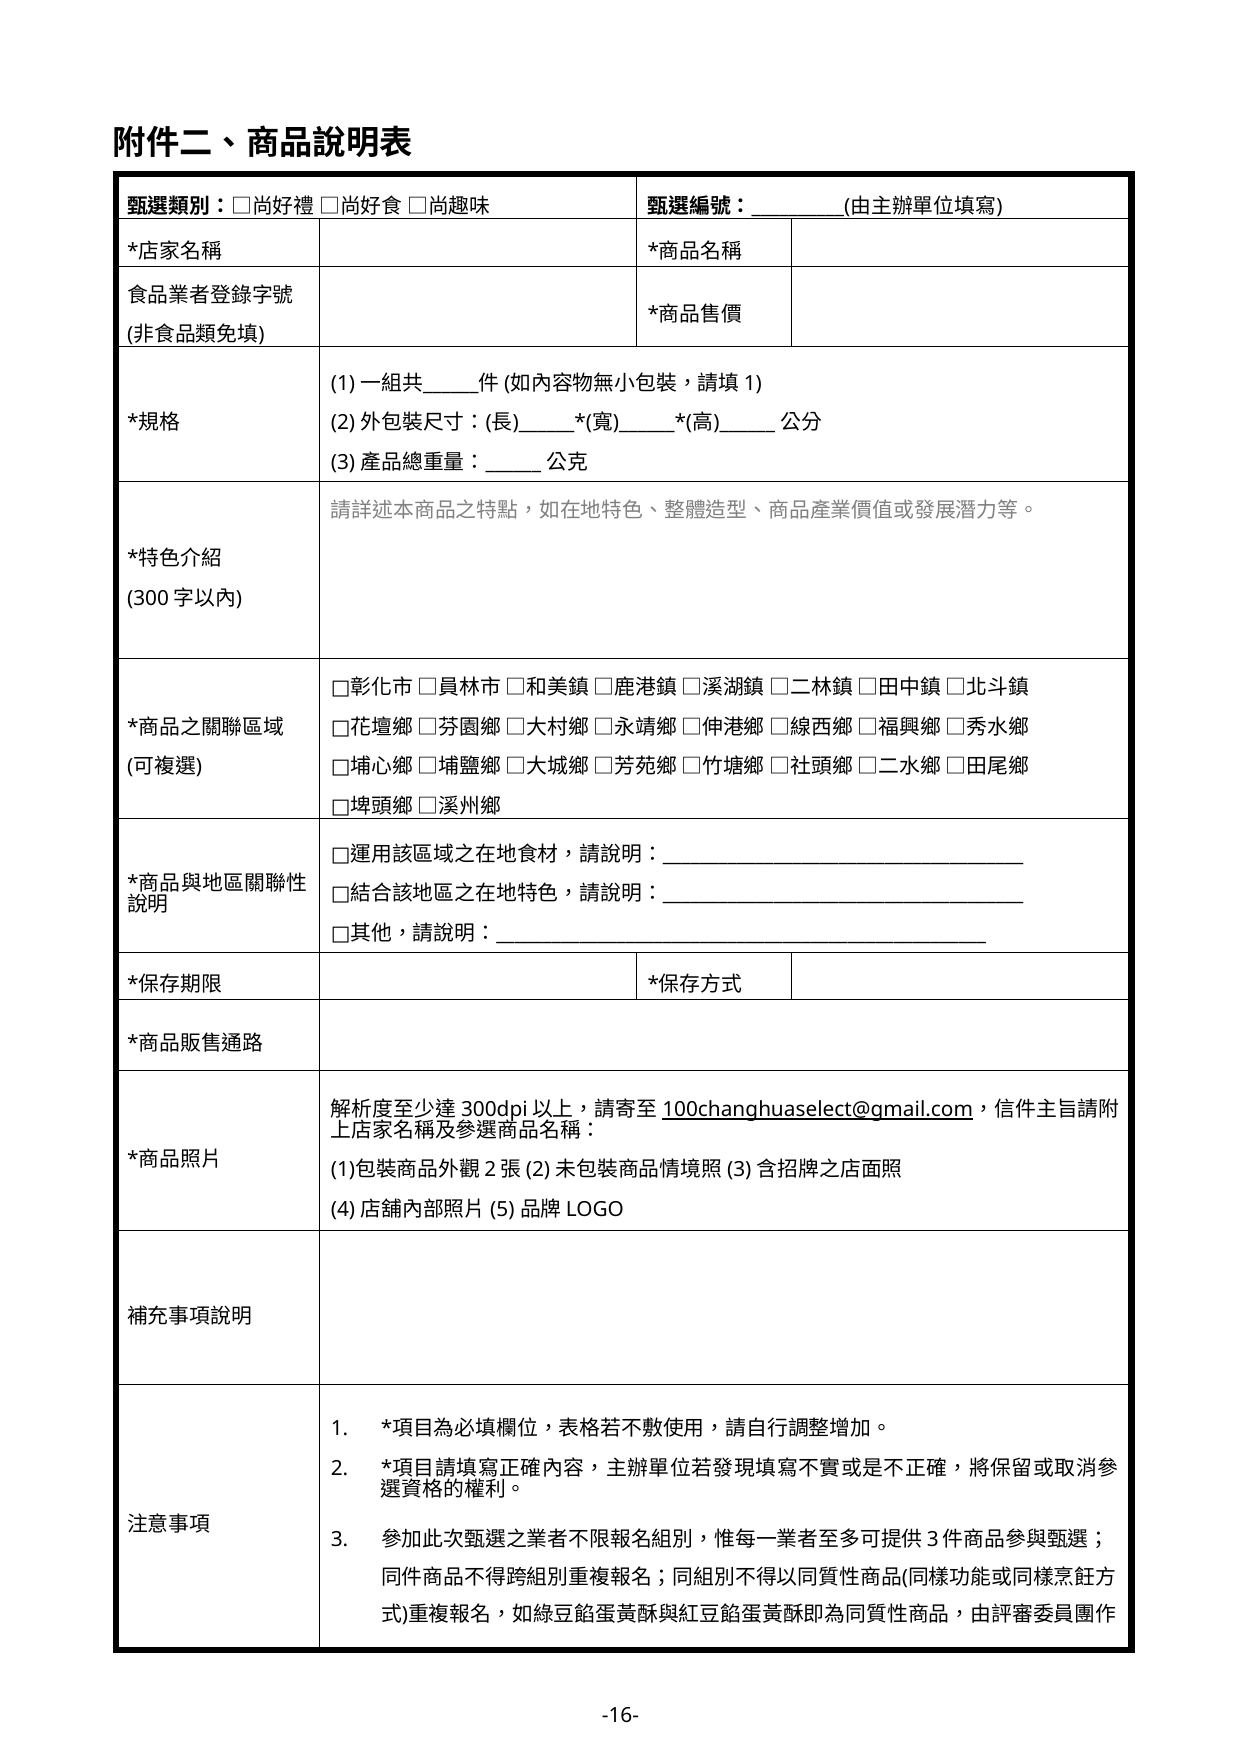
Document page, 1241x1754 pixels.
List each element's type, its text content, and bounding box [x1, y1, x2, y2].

table_cell *商品名稱 [637, 219, 791, 266]
table_header 甄選類別：□尚好禮 □尚好食 □尚趣味 [119, 177, 636, 218]
table_cell 注意事項 [119, 1385, 319, 1647]
table_cell *商品與地區關聯性說明 [119, 819, 319, 952]
table_cell *特色介紹 (300字以內) [119, 482, 319, 658]
table_cell 解析度至少達300dpi以上，請寄至100changhuaselect@gmail.com，信件主旨請附上店家名稱及參選商品名稱： (1)包裝商品外觀2張 (2) 未包裝商品情境照 (3) 含招牌之店面照 (4) 店舖內部照片 (5) 品牌LOGO [320, 1071, 1128, 1230]
table_cell *保存方式 [637, 953, 791, 999]
table_cell *規格 [119, 347, 319, 481]
table_cell 補充事項說明 [119, 1231, 319, 1384]
table_header 甄選編號：__________(由主辦單位填寫) [637, 177, 1128, 218]
table_cell *項目為必填欄位，表格若不敷使用，請自行調整增加。 *項目請填寫正確內容，主辦單位若發現填寫不實或是不正確，將保留或取消參選資格的權利。 參加此次甄選之業者不限報名組別，惟每一業者至多可提供3件商品參與甄選；同件商品不得跨組別重複報名；同組別不得以同質性商品(同樣功能或同樣烹飪方式)重複報名，如綠豆餡蛋黃酥與紅豆餡蛋黃酥即為同質性商品，由評審委員團作資格判定。 曾入選「2023彰化金好禮」、「2022彰化百大商品」、「2018彰化金好禮」、「2016彰化金好禮」之商品，不得重複報名參與甄選。 [320, 1385, 1128, 1647]
table_cell *商品販售通路 [119, 1000, 319, 1070]
table_cell (1) 一組共______件 (如內容物無小包裝，請填1) (2) 外包裝尺寸：(長)______*(寬)______*(高)______ 公分 (3) 產品總重量：______ 公克 [320, 347, 1128, 481]
table_cell *商品照片 [119, 1071, 319, 1230]
table_cell [320, 1231, 1128, 1384]
table_cell *商品售價 [637, 267, 791, 346]
table_cell 食品業者登錄字號 (非食品類免填) [119, 267, 319, 346]
table_cell [792, 953, 1128, 999]
table_cell □彰化市 □員林市 □和美鎮 □鹿港鎮 □溪湖鎮 □二林鎮 □田中鎮 □北斗鎮 □花壇鄉 □芬園鄉 □大村鄉 □永靖鄉 □伸港鄉 □線西鄉 □福興鄉 □秀水鄉 □埔心鄉 □埔鹽鄉 □大城鄉 □芳苑鄉 □竹塘鄉 □社頭鄉 □二水鄉 □田尾鄉 □埤頭鄉 □溪州鄉 [320, 659, 1128, 817]
table_cell [320, 953, 636, 999]
table_cell □運用該區域之在地食材，請說明：_______________________________________ □結合該地區之在地特色，請說明：_______________________________________ □其他，請說明：_____________________________________________________ [320, 819, 1128, 952]
table_cell *店家名稱 [119, 219, 319, 266]
table_cell [792, 267, 1128, 346]
subtitle 附件二、商品說明表 [112, 116, 1128, 164]
table_cell *商品之關聯區域 (可複選) [119, 659, 319, 817]
table_cell 請詳述本商品之特點，如在地特色、整體造型、商品產業價值或發展潛力等。 [320, 482, 1128, 658]
table_cell [320, 219, 636, 266]
table_cell *保存期限 [119, 953, 319, 999]
table_cell [320, 267, 636, 346]
table_cell [320, 1000, 1128, 1070]
table_cell [792, 219, 1128, 266]
